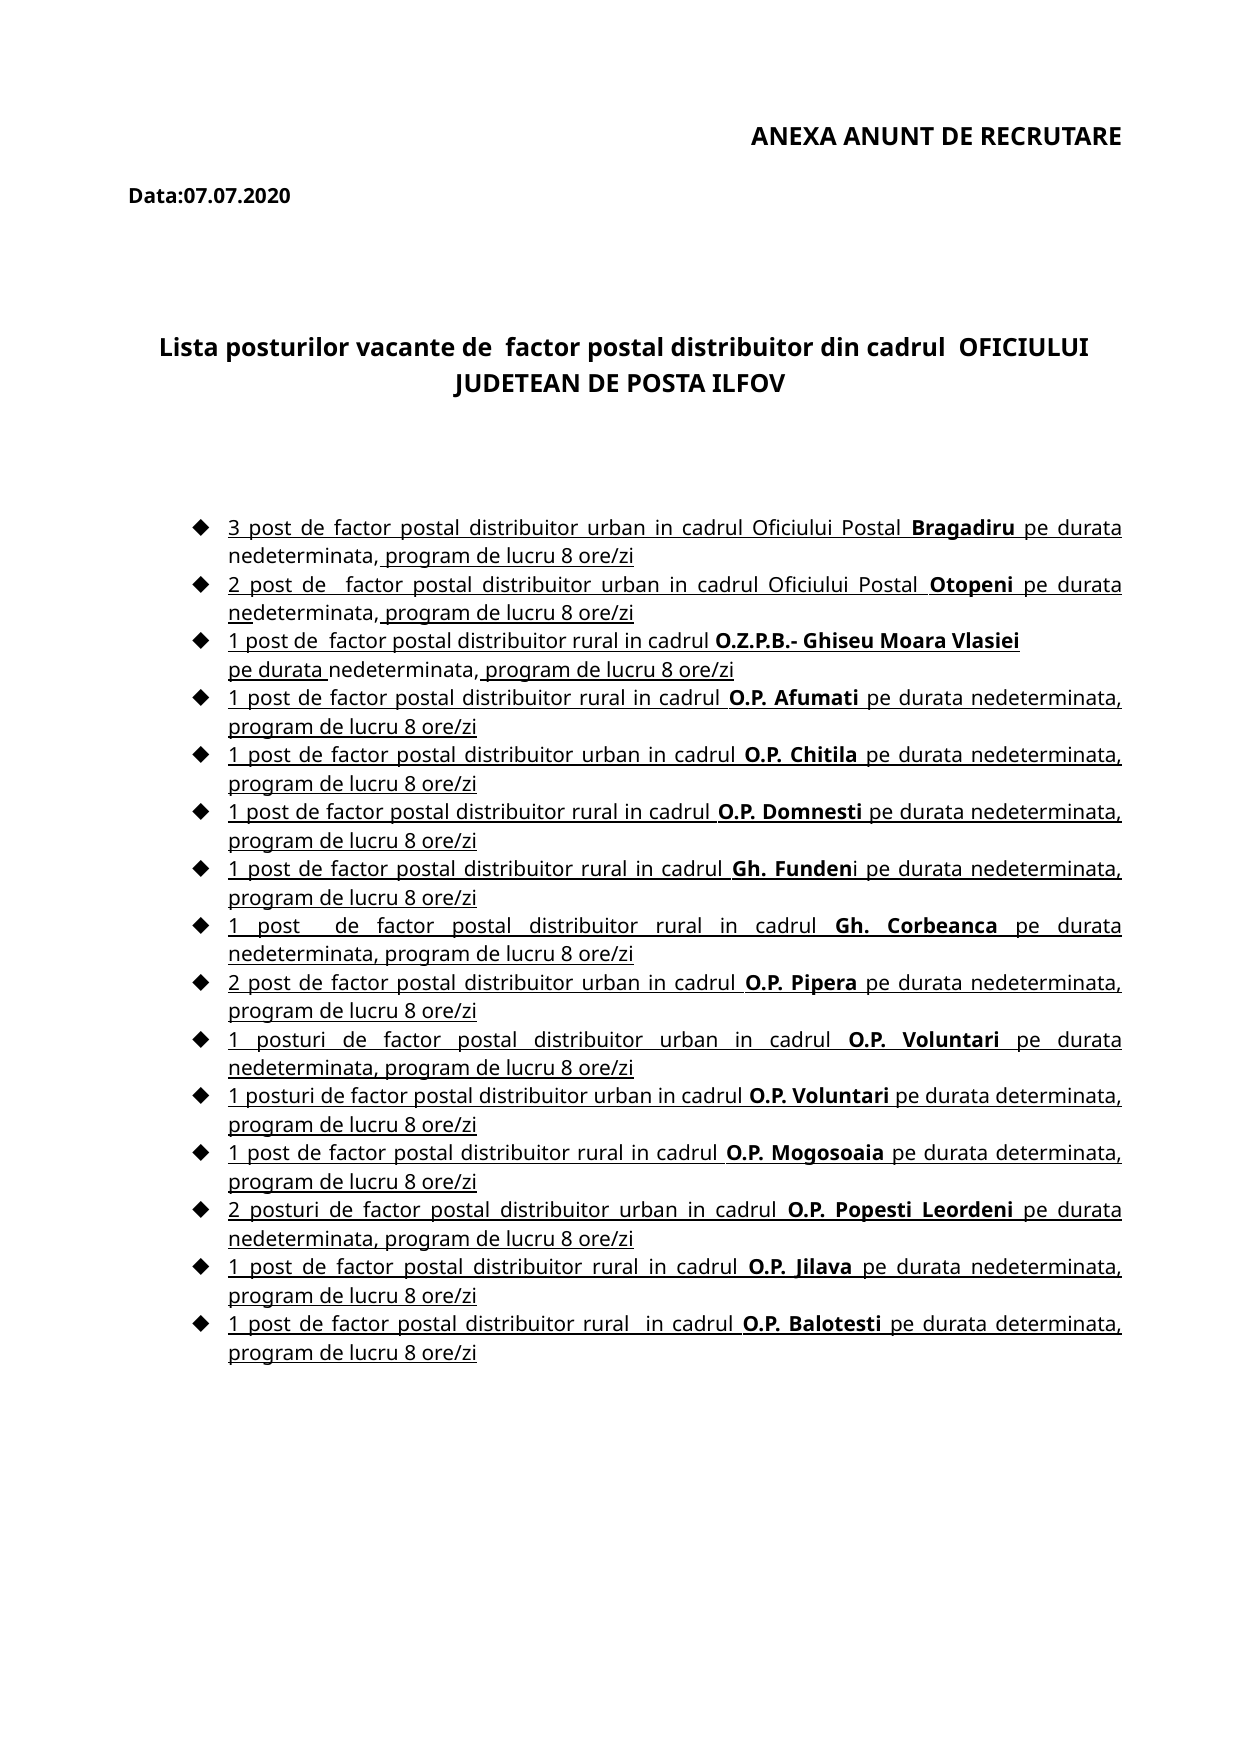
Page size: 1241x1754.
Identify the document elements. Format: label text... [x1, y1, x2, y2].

list 1 post de factor postal distribuitor urban in cadrul O.P. Chitila pe durata nedeterminata, program de lucru 8 ore/zi [190, 740, 1122, 797]
list 2 post de factor postal distribuitor urban in cadrul O.P. Pipera pe durata nedeterminata, program de lucru 8 ore/zi [190, 968, 1122, 1025]
list 1 post de factor postal distribuitor rural in cadrul O.Z.P.B.- Ghiseu Moara Vlasiei [190, 627, 1122, 655]
list 1 posturi de factor postal distribuitor urban in cadrul O.P. Voluntari pe durata nedeterminata, program de lucru 8 ore/zi [190, 1025, 1122, 1082]
list 1 post de factor postal distribuitor rural in cadrul O.P. Afumati pe durata nedeterminata, program de lucru 8 ore/zi [190, 683, 1122, 740]
list 1 posturi de factor postal distribuitor urban in cadrul O.P. Voluntari pe durata determinata, program de lucru 8 ore/zi [190, 1082, 1122, 1138]
list pe durata nedeterminata, program de lucru 8 ore/zi [190, 655, 1122, 683]
list 1 post de factor postal distribuitor rural in cadrul O.P. Balotesti pe durata determinata, program de lucru 8 ore/zi [190, 1309, 1122, 1366]
text ANEXA ANUNT DE RECRUTARE [99, 118, 1122, 152]
list 2 post de factor postal distribuitor urban in cadrul Oficiului Postal Otopeni pe durata nedeterminata, program de lucru 8 ore/zi [190, 570, 1122, 627]
list 1 post de factor postal distribuitor rural in cadrul O.P. Jilava pe durata nedeterminata, program de lucru 8 ore/zi [190, 1252, 1122, 1309]
text Lista posturilor vacante de factor postal distribuitor din cadrul OFICIULUI JUDETEAN DE POSTA ILFOV [118, 323, 1122, 400]
list 2 posturi de factor postal distribuitor urban in cadrul O.P. Popesti Leordeni pe durata nedeterminata, program de lucru 8 ore/zi [190, 1195, 1122, 1252]
list 1 post de factor postal distribuitor rural in cadrul O.P. Domnesti pe durata nedeterminata, program de lucru 8 ore/zi [190, 797, 1122, 854]
list 1 post de factor postal distribuitor rural in cadrul Gh. Fundeni pe durata nedeterminata, program de lucru 8 ore/zi [190, 854, 1122, 911]
text Data:07.07.2020 [118, 181, 1122, 209]
list 3 post de factor postal distribuitor urban in cadrul Oficiului Postal Bragadiru pe durata nedeterminata, program de lucru 8 ore/zi [190, 513, 1122, 570]
list 1 post de factor postal distribuitor rural in cadrul O.P. Mogosoaia pe durata determinata, program de lucru 8 ore/zi [190, 1138, 1122, 1195]
list 1 post de factor postal distribuitor rural in cadrul Gh. Corbeanca pe durata nedeterminata, program de lucru 8 ore/zi [190, 911, 1122, 968]
